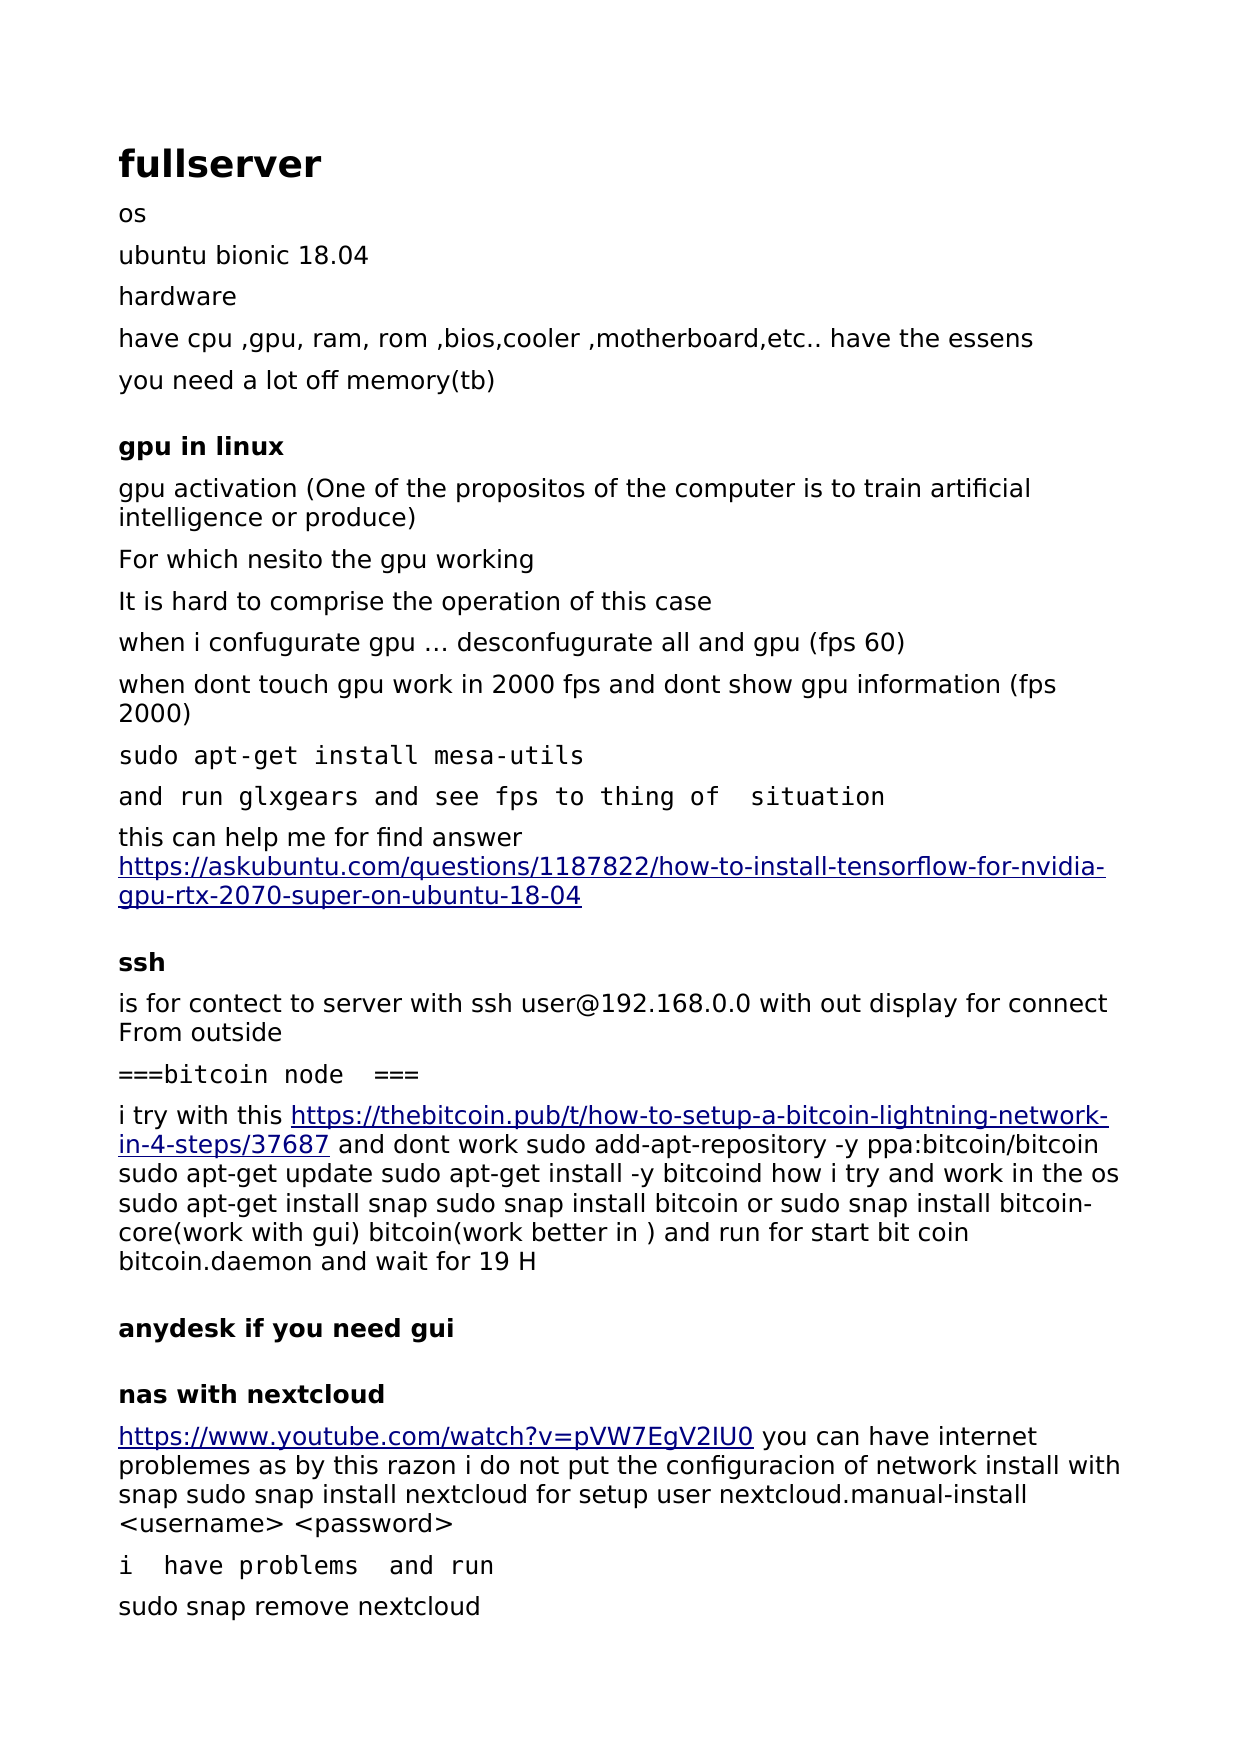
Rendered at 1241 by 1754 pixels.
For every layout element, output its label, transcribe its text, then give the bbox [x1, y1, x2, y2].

text you need a lot off memory(tb) [118, 366, 1122, 395]
text have cpu ,gpu, ram, rom ,bios,cooler ,motherboard,etc.. have the essens [118, 324, 1122, 353]
text i have problems and run [118, 1551, 1122, 1580]
subtitle nas with nextcloud [118, 1380, 1122, 1409]
text i try with this https://thebitcoin.pub/t/how-to-setup-a-bitcoin-lightning-network-in-4-steps/37687 and dont work sudo add-apt-repository -y ppa:bitcoin/bitcoin sudo apt-get update sudo apt-get install -y bitcoind how i try and work in the os sudo apt-get install snap sudo snap install bitcoin or sudo snap install bitcoin-core(work with gui) bitcoin(work better in ) and run for start bit coin bitcoin.daemon and wait for 19 H [118, 1101, 1122, 1276]
text https://www.youtube.com/watch?v=pVW7EgV2IU0 you can have internet problemes as by this razon i do not put the configuracion of network install with snap sudo snap install nextcloud for setup user nextcloud.manual-install <username> <password> [118, 1422, 1122, 1539]
subtitle anydesk if you need gui [118, 1314, 1122, 1343]
text and run glxgears and see fps to thing of situation [118, 782, 1122, 811]
text sudo apt-get install mesa-utils [118, 741, 1122, 770]
subtitle ssh [118, 948, 1122, 977]
text when i confugurate gpu … desconfugurate all and gpu (fps 60) [118, 628, 1122, 658]
text It is hard to comprise the operation of this case [118, 587, 1122, 616]
text os [118, 199, 1122, 228]
text is for contect to server with ssh user@192.168.0.0 with out display for connect From outside [118, 989, 1122, 1048]
text when dont touch gpu work in 2000 fps and dont show gpu information (fps 2000) [118, 670, 1122, 728]
subtitle fullserver [118, 143, 1122, 187]
text For which nesito the gpu working [118, 545, 1122, 574]
text sudo snap remove nextcloud [118, 1592, 1122, 1621]
text gpu activation (One of the propositos of the computer is to train artificial intelligence or produce) [118, 474, 1122, 533]
text this can help me for find answer https://askubuntu.com/questions/1187822/how-to-install-tensorflow-for-nvidia-gpu-rtx-2070-super-on-ubuntu-18-04 [118, 823, 1122, 910]
subtitle gpu in linux [118, 433, 1122, 462]
text hardware [118, 283, 1122, 312]
text ===bitcoin node === [118, 1060, 1122, 1089]
text ubuntu bionic 18.04 [118, 241, 1122, 270]
